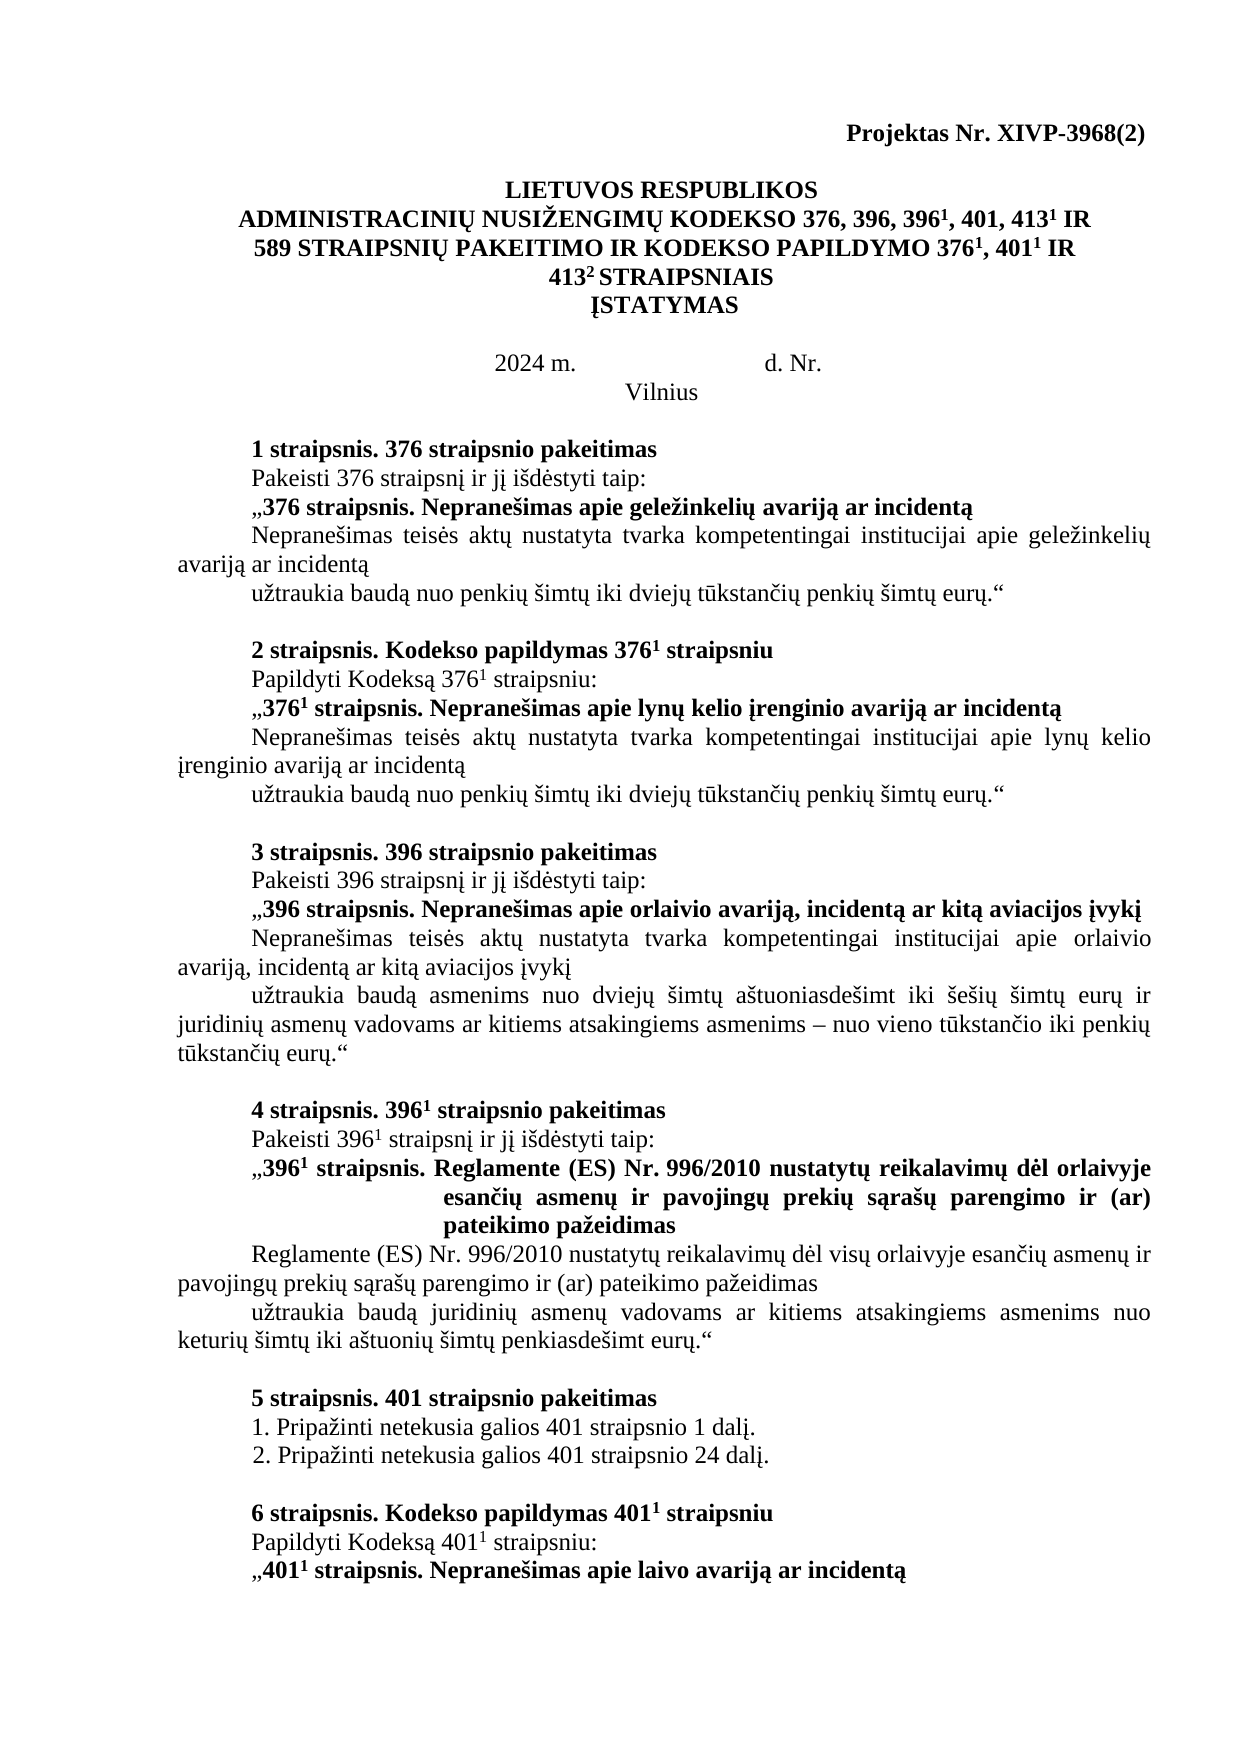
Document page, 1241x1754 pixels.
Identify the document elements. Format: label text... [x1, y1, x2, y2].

text Nepranešimas teisės aktų nustatyta tvarka kompetentingai institucijai apie orlaivio avariją, incidentą ar kitą aviacijos įvykį [177, 923, 1152, 981]
text 1 straipsnis. 376 straipsnio pakeitimas [251, 434, 1152, 463]
text 2 straipsnis. Kodekso papildymas 3761 straipsniu [177, 636, 1152, 664]
text „376 straipsnis. Nepranešimas apie geležinkelių avariją ar incidentą [251, 492, 1152, 521]
text 5 straipsnis. 401 straipsnio pakeitimas [177, 1383, 1152, 1412]
text užtraukia baudą asmenims nuo dviejų šimtų aštuoniasdešimt iki šešių šimtų eurų ir juridinių asmenų vadovams ar kitiems atsakingiems asmenims – nuo vieno tūkstančio iki penkių tūkstančių eurų.“ [177, 981, 1152, 1067]
text „3761 straipsnis. Nepranešimas apie lynų kelio įrenginio avariją ar incidentą [177, 693, 1152, 722]
text Pakeisti 376 straipsnį ir jį išdėstyti taip: [251, 463, 1152, 492]
text Nepranešimas teisės aktų nustatyta tvarka kompetentingai institucijai apie geležinkelių avariją ar incidentą [177, 521, 1152, 578]
text Pakeisti 396 straipsnį ir jį išdėstyti taip: [251, 866, 1152, 894]
text 3 straipsnis. 396 straipsnio pakeitimas [251, 837, 1152, 866]
text Nepranešimas teisės aktų nustatyta tvarka kompetentingai institucijai apie lynų kelio įrenginio avariją ar incidentą [177, 722, 1152, 779]
text „3961 straipsnis. Reglamente (ES) Nr. 996/2010 nustatytų reikalavimų dėl orlaivyje esančių asmenų ir pavojingų prekių sąrašų parengimo ir (ar) pateikimo pažeidimas [251, 1153, 1152, 1239]
text 2024 m. d. Nr. [177, 348, 1152, 377]
text užtraukia baudą nuo penkių šimtų iki dviejų tūkstančių penkių šimtų eurų.“ [177, 578, 1152, 607]
text Projektas Nr. XIVP-3968(2) [177, 118, 1152, 147]
text LIETUVOS RESPUBLIKOS [177, 176, 1152, 204]
text užtraukia baudą nuo penkių šimtų iki dviejų tūkstančių penkių šimtų eurų.“ [177, 779, 1152, 808]
text 4 straipsnis. 3961 straipsnio pakeitimas [177, 1096, 1152, 1124]
text 2. Pripažinti netekusia galios 401 straipsnio 24 dalį. [177, 1441, 1152, 1469]
text Papildyti Kodeksą 3761 straipsniu: [177, 664, 1152, 693]
text ĮSTATYMAS [177, 291, 1152, 319]
text „4011 straipsnis. Nepranešimas apie laivo avariją ar incidentą [177, 1556, 1152, 1584]
text užtraukia baudą juridinių asmenų vadovams ar kitiems atsakingiems asmenims nuo keturių šimtų iki aštuonių šimtų penkiasdešimt eurų.“ [177, 1297, 1152, 1354]
text Papildyti Kodeksą 4011 straipsniu: [177, 1527, 1152, 1556]
text Pakeisti 3961 straipsnį ir jį išdėstyti taip: [177, 1124, 1152, 1153]
text ADMINISTRACINIŲ NUSIŽENGIMŲ KODEKSO 376, 396, 3961, 401, 4131 IR 589 STRAIPSNIŲ PAKEITIMO IR KODEKSO PAPILDYMO 3761, 4011 IR 4132 STRAIPSNIAIS [177, 204, 1152, 291]
text Vilnius [177, 377, 1152, 406]
text „396 straipsnis. Nepranešimas apie orlaivio avariją, incidentą ar kitą aviacijos įvykį [251, 894, 1152, 923]
text 6 straipsnis. Kodekso papildymas 4011 straipsniu [177, 1498, 1152, 1527]
text 1. Pripažinti netekusia galios 401 straipsnio 1 dalį. [177, 1412, 1152, 1441]
text Reglamente (ES) Nr. 996/2010 nustatytų reikalavimų dėl visų orlaivyje esančių asmenų ir pavojingų prekių sąrašų parengimo ir (ar) pateikimo pažeidimas [177, 1239, 1152, 1297]
